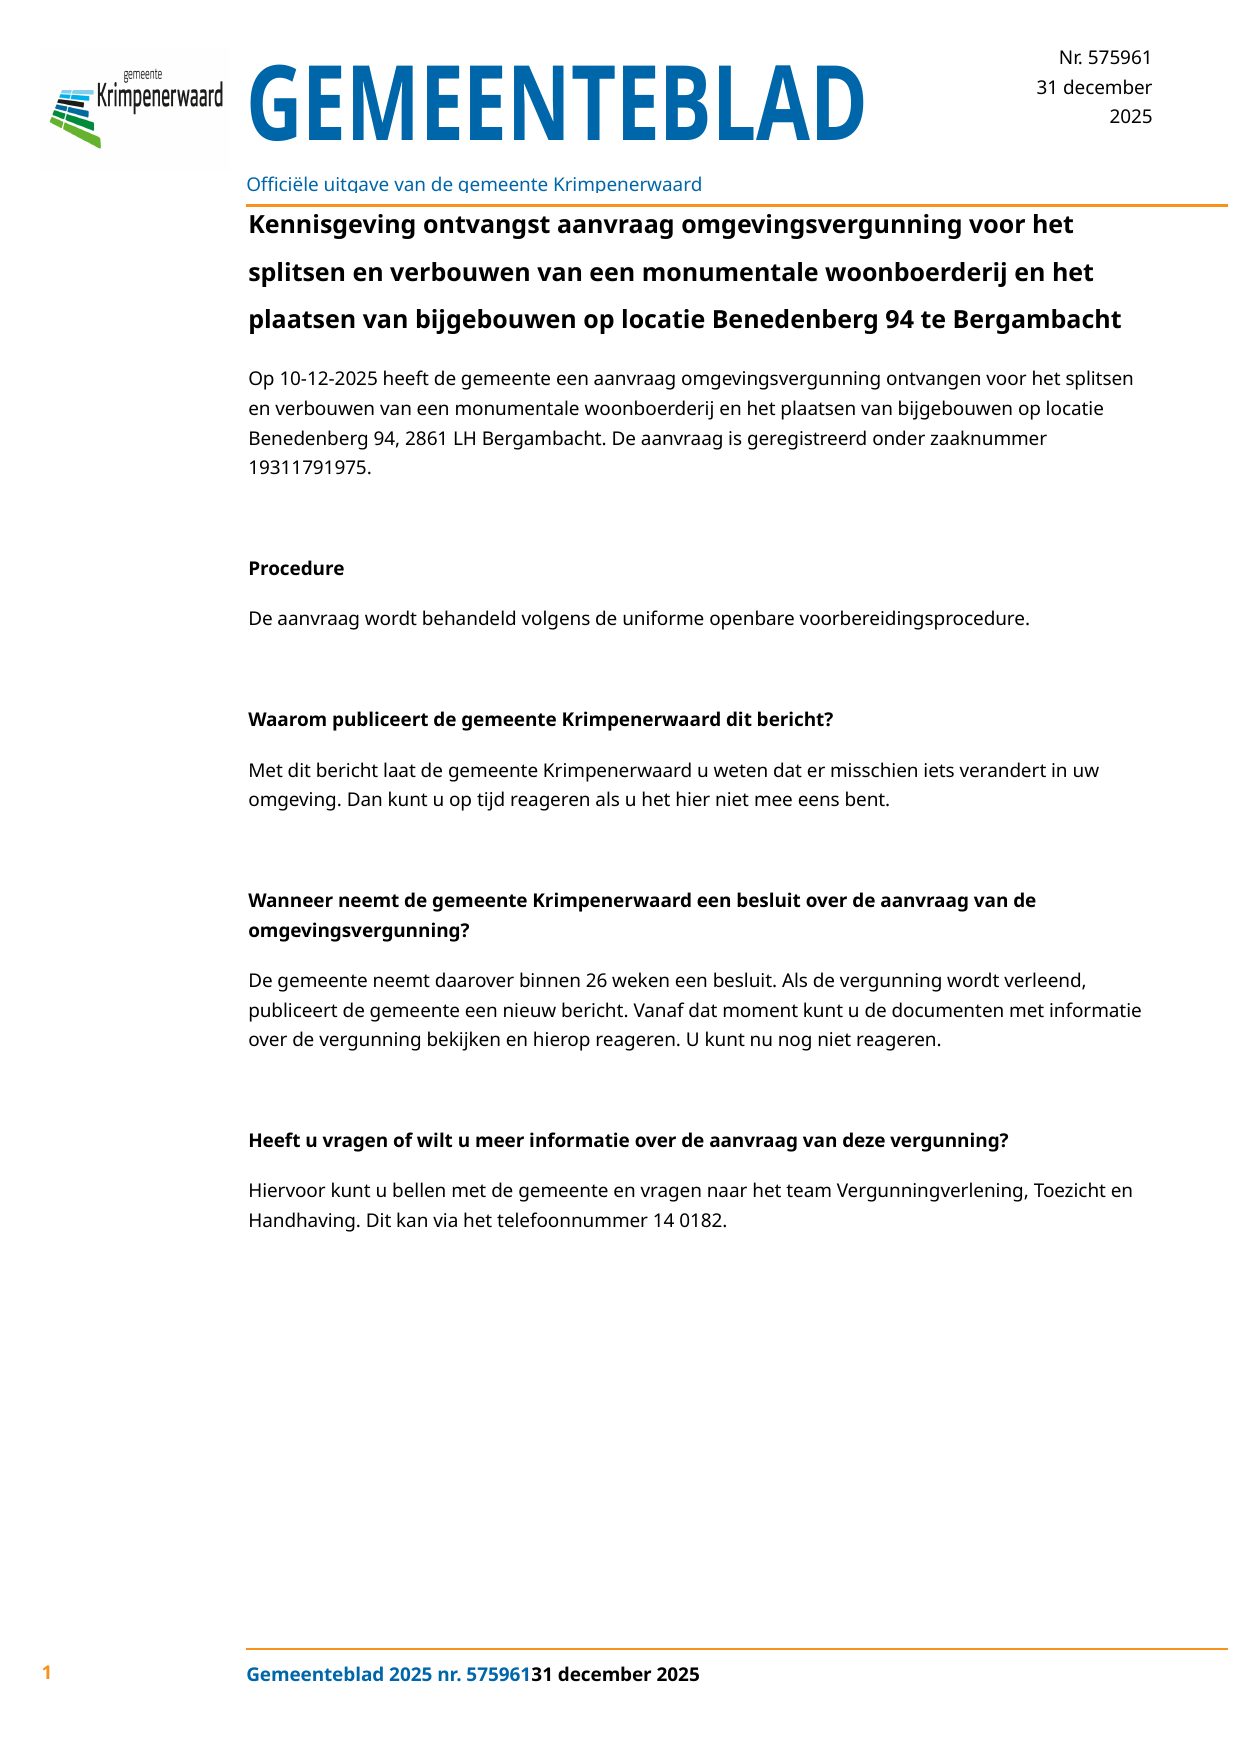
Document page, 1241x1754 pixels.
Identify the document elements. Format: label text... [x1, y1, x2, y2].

text De aanvraag wordt behandeld volgens de uniforme openbare voorbereidingsprocedure. [248, 606, 1152, 631]
text Wanneer neemt de gemeente Krimpenerwaard een besluit over de aanvraag van de omgevingsvergunning? [248, 887, 1152, 942]
text Procedure [248, 555, 1152, 581]
picture [41, 47, 231, 172]
text Heeft u vragen of wilt u meer informatie over de aanvraag van deze vergunning? [248, 1127, 1152, 1153]
text Hiervoor kunt u bellen met de gemeente en vragen naar het team Vergunningverlening, Toezicht en Handhaving. Dit kan via het telefoonnummer 14 0182. [248, 1178, 1152, 1233]
text Waarom publiceert de gemeente Krimpenerwaard dit bericht? [248, 706, 1152, 732]
text Met dit bericht laat de gemeente Krimpenerwaard u weten dat er misschien iets verandert in uw omgeving. Dan kunt u op tijd reageren als u het hier niet mee eens bent. [248, 757, 1152, 812]
text De gemeente neemt daarover binnen 26 weken een besluit. Als de vergunning wordt verleend, publiceert de gemeente een nieuw bericht. Vanaf dat moment kunt u de documenten met informatie over de vergunning bekijken en hierop reageren. U kunt nu nog niet reageren. [248, 967, 1152, 1052]
text Kennisgeving ontvangst aanvraag omgevingsvergunning voor het splitsen en verbouwen van een monumentale woonboerderij en het plaatsen van bijgebouwen op locatie Benedenberg 94 te Bergambacht [248, 207, 1152, 336]
text Op 10-12-2025 heeft de gemeente een aanvraag omgevingsvergunning ontvangen voor het splitsen en verbouwen van een monumentale woonboerderij en het plaatsen van bijgebouwen op locatie Benedenberg 94, 2861 LH Bergambacht. De aanvraag is geregistreerd onder zaaknummer 19311791975. [248, 366, 1152, 480]
